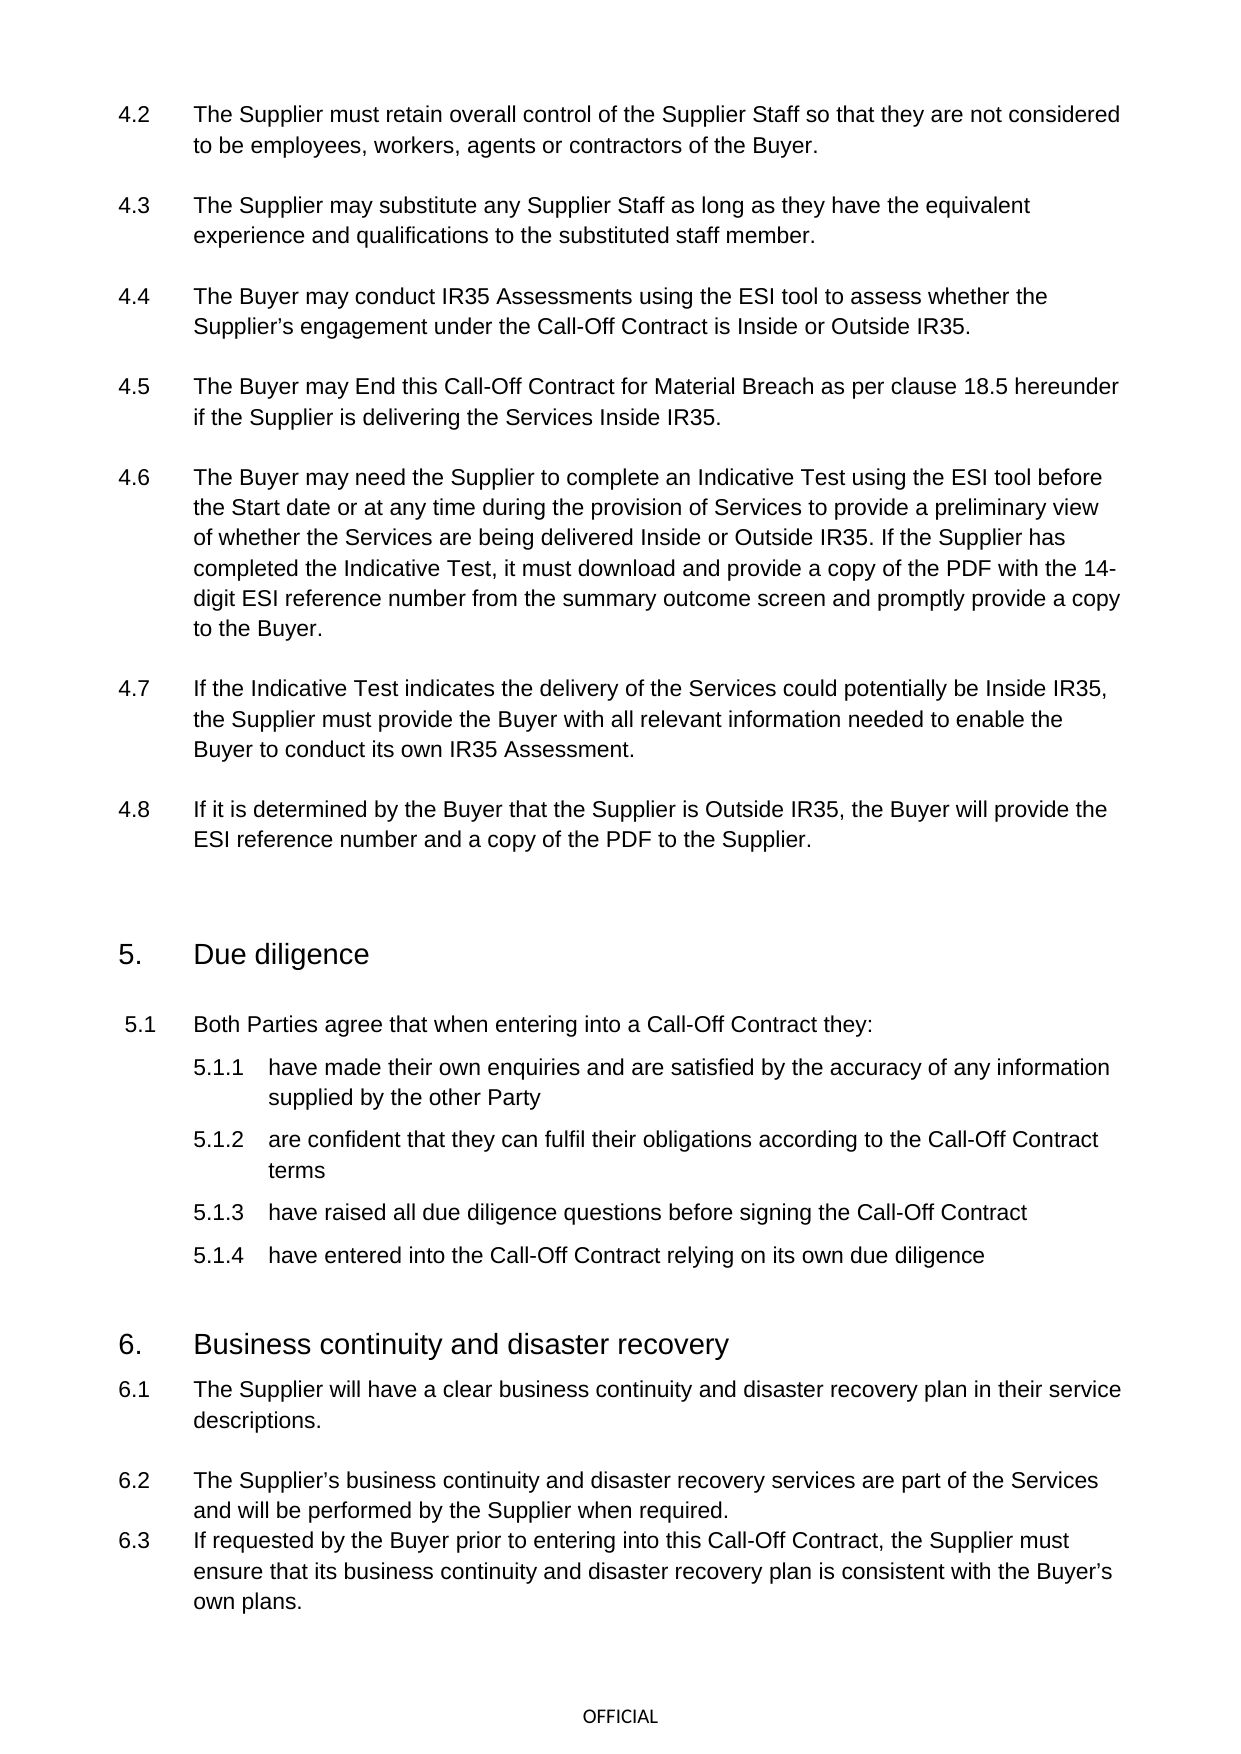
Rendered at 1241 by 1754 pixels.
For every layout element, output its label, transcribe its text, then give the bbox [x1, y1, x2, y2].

text 5.1.3 have raised all due diligence questions before signing the Call-Off Contract [118, 1199, 1122, 1226]
subtitle 5. Due diligence [118, 937, 1122, 970]
text 5.1.2 are confident that they can fulfil their obligations according to the Call-Off Contract terms [193, 1126, 1122, 1183]
text 6.1 The Supplier will have a clear business continuity and disaster recovery plan in their service descriptions. [118, 1376, 1122, 1433]
text 6.2 The Supplier’s business continuity and disaster recovery services are part of the Services and will be performed by the Supplier when required. [118, 1467, 1122, 1523]
text 4.6 The Buyer may need the Supplier to complete an Indicative Test using the ESI tool before the Start date or at any time during the provision of Services to provide a preliminary view of whether the Services are being delivered Inside or Outside IR35. If the Supplier has completed the Indicative Test, it must download and provide a copy of the PDF with the 14-digit ESI reference number from the summary outcome screen and promptly provide a copy to the Buyer. [118, 464, 1122, 641]
text 4.2 The Supplier must retain overall control of the Supplier Staff so that they are not considered to be employees, workers, agents or contractors of the Buyer. [118, 101, 1122, 158]
text 4.5 The Buyer may End this Call-Off Contract for Material Breach as per clause 18.5 hereunder if the Supplier is delivering the Services Inside IR35. [118, 373, 1122, 430]
text 5.1.4 have entered into the Call-Off Contract relying on its own due diligence [118, 1242, 1122, 1268]
text 4.7 If the Indicative Test indicates the delivery of the Services could potentially be Inside IR35, the Supplier must provide the Buyer with all relevant information needed to enable the Buyer to conduct its own IR35 Assessment. [118, 675, 1122, 762]
text 4.4 The Buyer may conduct IR35 Assessments using the ESI tool to assess whether the Supplier’s engagement under the Call-Off Contract is Inside or Outside IR35. [118, 283, 1122, 339]
subtitle 6. Business continuity and disaster recovery [118, 1327, 1122, 1361]
text 6.3 If requested by the Buyer prior to entering into this Call-Off Contract, the Supplier must ensure that its business continuity and disaster recovery plan is consistent with the Buyer’s own plans. [118, 1527, 1122, 1614]
text 5.1.1 have made their own enquiries and are satisfied by the accuracy of any information supplied by the other Party [193, 1053, 1122, 1110]
text 4.3 The Supplier may substitute any Supplier Staff as long as they have the equivalent experience and qualifications to the substituted staff member. [118, 192, 1122, 248]
text 5.1 Both Parties agree that when entering into a Call-Off Contract they: [118, 1011, 1122, 1037]
text 4.8 If it is determined by the Buyer that the Supplier is Outside IR35, the Buyer will provide the ESI reference number and a copy of the PDF to the Supplier. [118, 796, 1122, 853]
